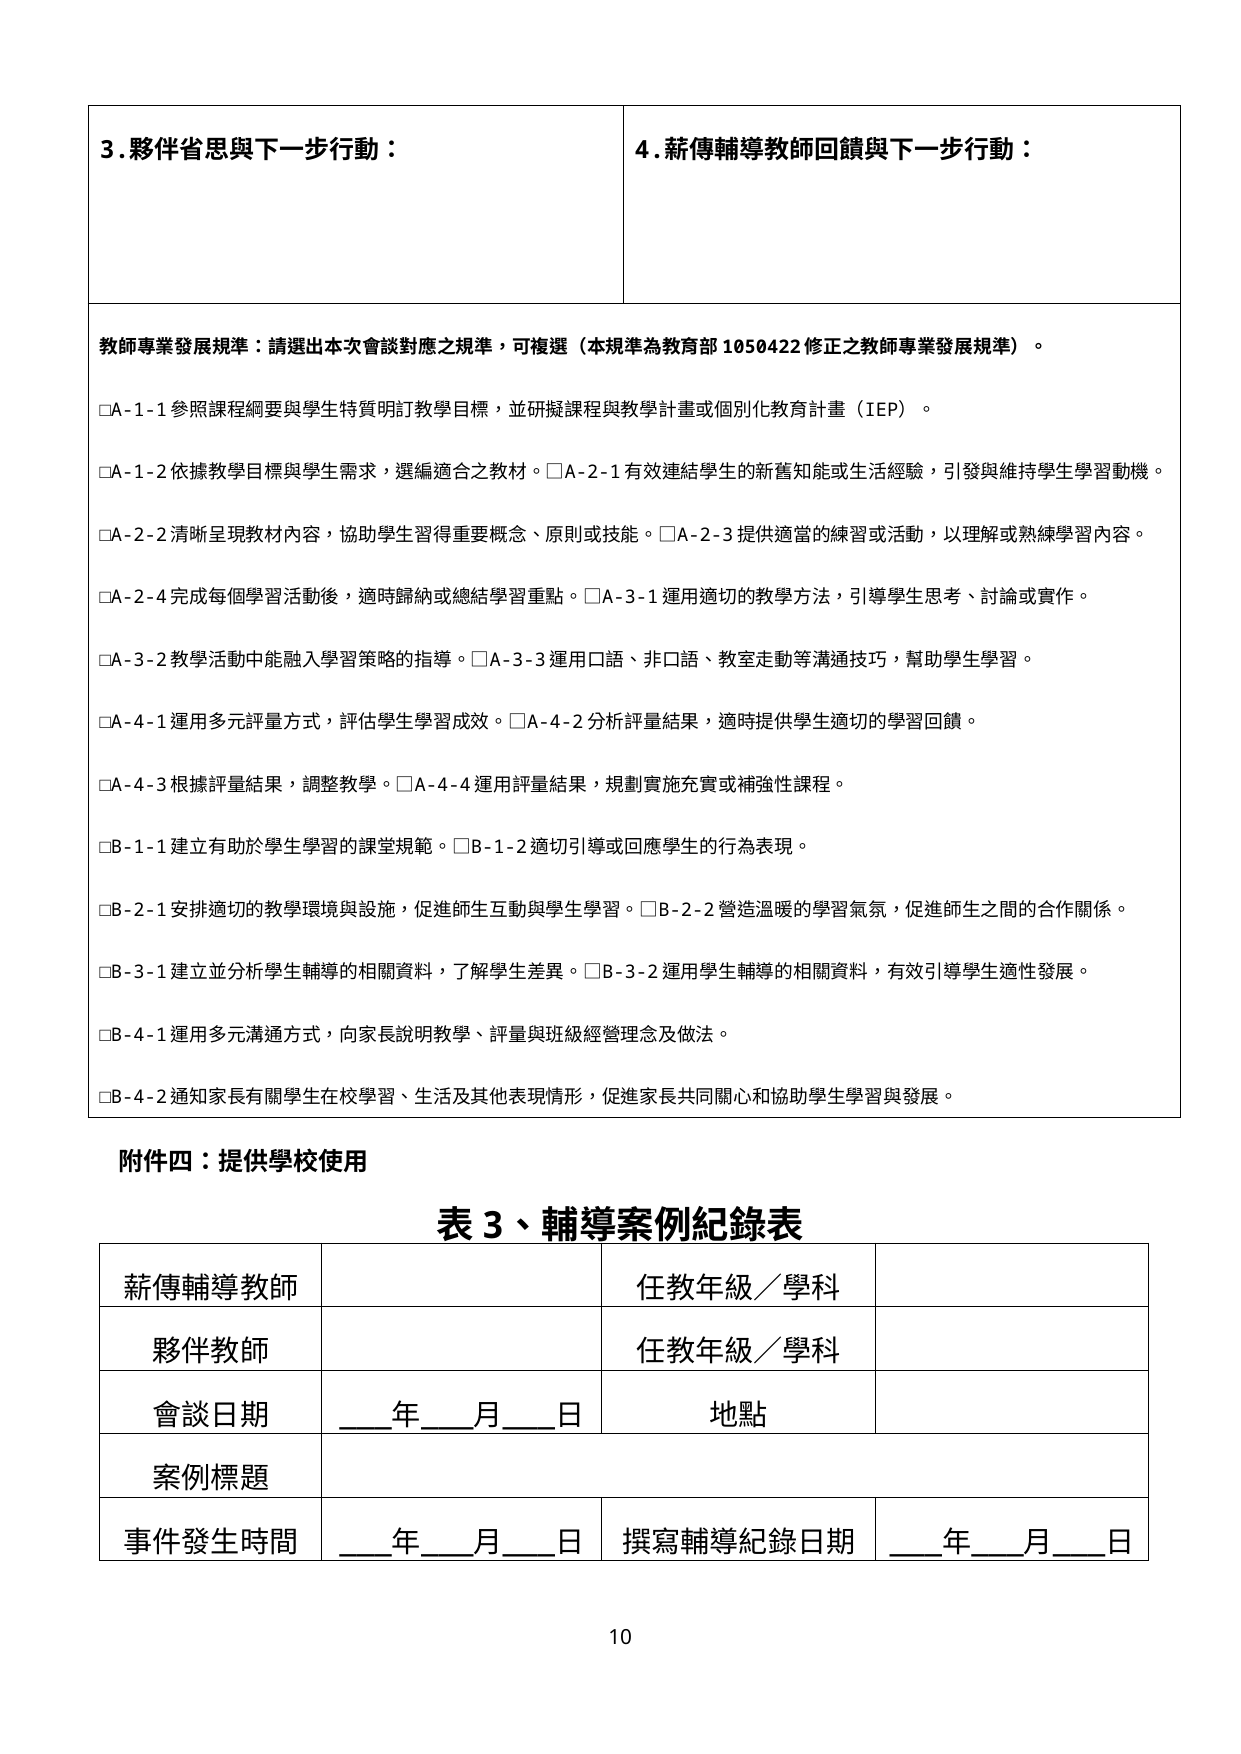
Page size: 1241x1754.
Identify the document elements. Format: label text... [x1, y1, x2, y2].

table_cell ___年___月___日 [876, 1498, 1148, 1560]
text 表3、輔導案例紀錄表 [118, 1180, 1122, 1243]
text 附件四：提供學校使用 [118, 1118, 1122, 1180]
table_header 任教年級∕學科 [602, 1244, 875, 1306]
table_cell [876, 1371, 1148, 1433]
table_cell 事件發生時間 [100, 1498, 321, 1560]
table_cell 任教年級∕學科 [602, 1307, 875, 1370]
table_cell [322, 1307, 601, 1370]
table_header [876, 1244, 1148, 1306]
table_cell 教師專業發展規準：請選出本次會談對應之規準，可複選（本規準為教育部1050422修正之教師專業發展規準）。 □A-1-1參照課程綱要與學生特質明訂教學目標，並研擬課程與教學計畫或個別化教育計畫（IEP）。 □A-1-2依據教學目標與學生需求，選編適合之教材。□A-2-1有效連結學生的新舊知能或生活經驗，引發與維持學生學習動機。 □A-2-2清晰呈現教材內容，協助學生習得重要概念、原則或技能。□A-2-3提供適當的練習或活動，以理解或熟練學習內容。 □A-2-4完成每個學習活動後，適時歸納或總結學習重點。□A-3-1運用適切的教學方法，引導學生思考、討論或實作。 □A-3-2教學活動中能融入學習策略的指導。□A-3-3運用口語、非口語、教室走動等溝通技巧，幫助學生學習。 □A-4-1運用多元評量方式，評估學生學習成效。□A-4-2分析評量結果，適時提供學生適切的學習回饋。 □A-4-3根據評量結果，調整教學。□A-4-4運用評量結果，規劃實施充實或補強性課程。 □B-1-1建立有助於學生學習的課堂規範。□B-1-2適切引導或回應學生的行為表現。 □B-2-1安排適切的教學環境與設施，促進師生互動與學生學習。□B-2-2營造溫暖的學習氣氛，促進師生之間的合作關係。 □B-3-1建立並分析學生輔導的相關資料，了解學生差異。□B-3-2運用學生輔導的相關資料，有效引導學生適性發展。 □B-4-1運用多元溝通方式，向家長說明教學、評量與班級經營理念及做法。 □B-4-2通知家長有關學生在校學習、生活及其他表現情形，促進家長共同關心和協助學生學習與發展。 [89, 304, 1180, 1117]
table_cell 3.夥伴省思與下一步行動： [89, 106, 623, 303]
table_cell 案例標題 [100, 1434, 321, 1497]
table_cell 地點 [602, 1371, 875, 1433]
table_cell ___年___月___日 [322, 1498, 601, 1560]
table_header [322, 1244, 601, 1306]
table_cell [876, 1307, 1148, 1370]
table_cell 會談日期 [100, 1371, 321, 1433]
table_cell 撰寫輔導紀錄日期 [602, 1498, 875, 1560]
table_cell ___年___月___日 [322, 1371, 601, 1433]
table_cell 4.薪傳輔導教師回饋與下一步行動： [624, 106, 1180, 303]
table_cell [322, 1434, 1148, 1497]
table_cell 夥伴教師 [100, 1307, 321, 1370]
table_header 薪傳輔導教師 [100, 1244, 321, 1306]
